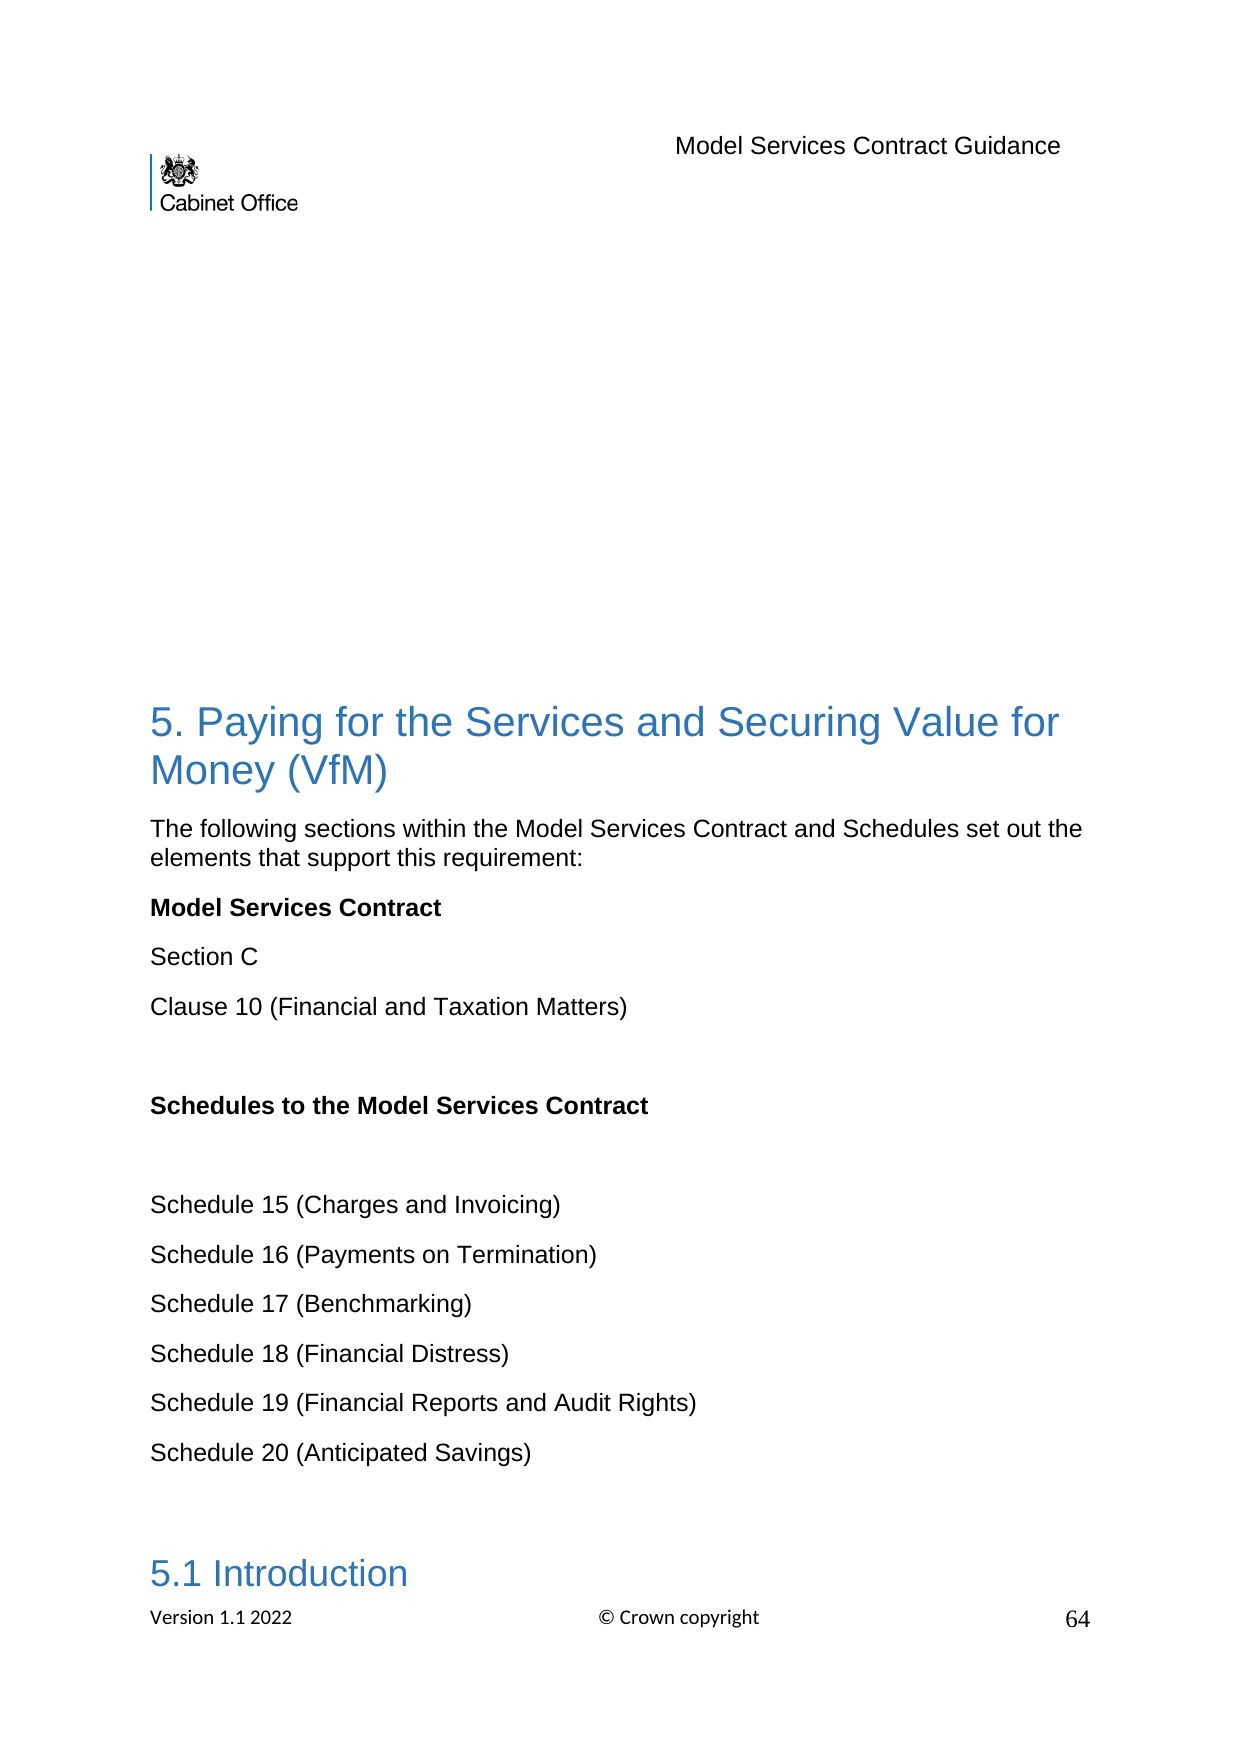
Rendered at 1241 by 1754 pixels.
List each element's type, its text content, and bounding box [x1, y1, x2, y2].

text Schedule 18 (Financial Distress) [150, 1339, 1090, 1368]
text Clause 10 (Financial and Taxation Matters) [150, 992, 1090, 1021]
text Schedule 15 (Charges and Invoicing) [150, 1190, 1090, 1219]
text Model Services Contract [150, 893, 1090, 921]
text Schedule 16 (Payments on Termination) [150, 1240, 1090, 1268]
text Schedule 19 (Financial Reports and Audit Rights) [150, 1388, 1090, 1417]
text Schedule 20 (Anticipated Savings) [150, 1438, 1090, 1467]
text The following sections within the Model Services Contract and Schedules set out the elements that support this requirement: [150, 814, 1090, 872]
text 5. Paying for the Services and Securing Value for Money (VfM) [150, 698, 1090, 793]
text 5.1 Introduction [150, 1552, 1090, 1595]
text Section C [150, 942, 1090, 971]
text Schedule 17 (Benchmarking) [150, 1289, 1090, 1318]
text Schedules to the Model Services Contract [150, 1091, 1090, 1120]
